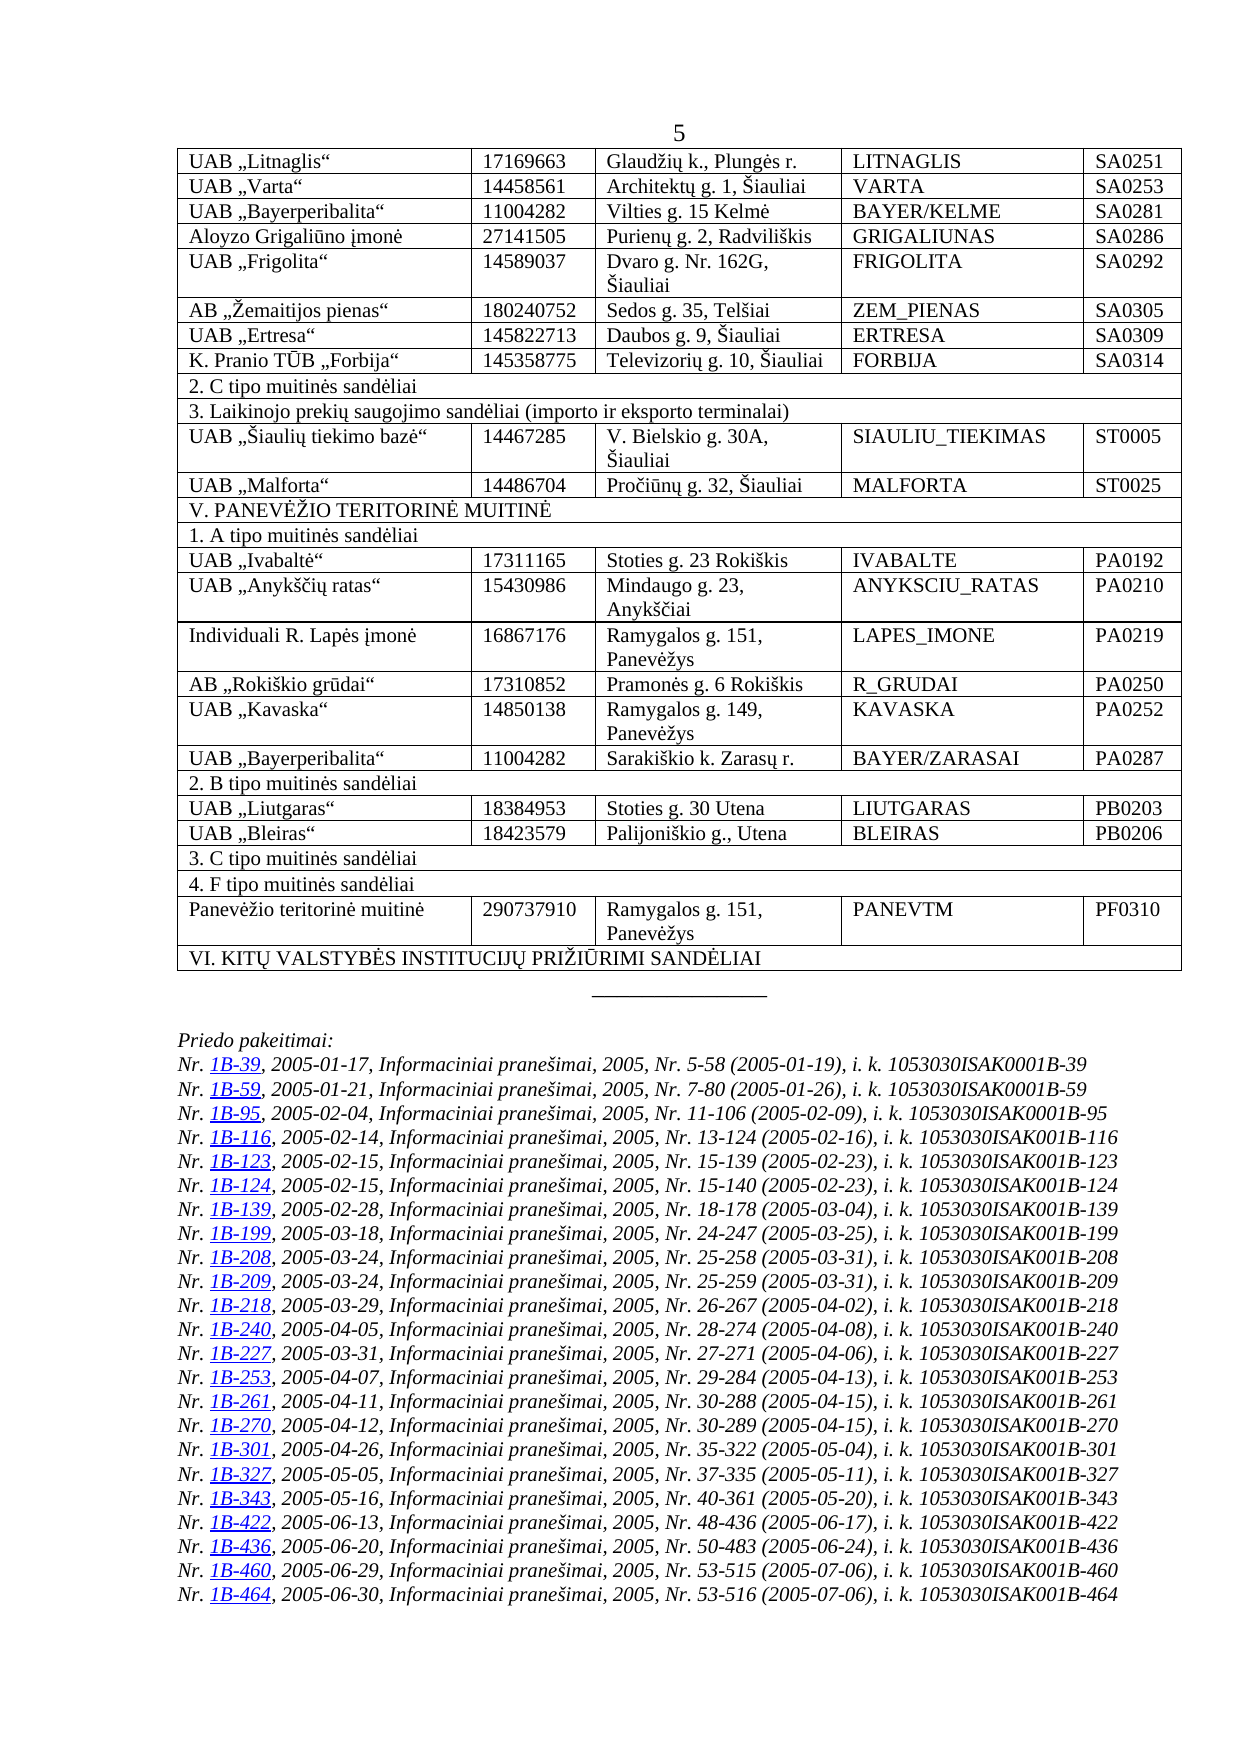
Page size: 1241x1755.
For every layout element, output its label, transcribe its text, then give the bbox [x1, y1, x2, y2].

text Nr. 1B-123, 2005-02-15, Informaciniai pranešimai, 2005, Nr. 15-139 (2005-02-23), i. k. 1053030ISAK001B-123 [177, 1149, 1181, 1173]
table_cell UAB „Anykščių ratas“ [178, 573, 471, 621]
table_cell 14486704 [472, 473, 595, 497]
table_cell Ramygalos g. 151, Panevėžys [596, 897, 841, 945]
table_cell GRIGALIUNAS [842, 224, 1083, 248]
text Nr. 1B-301, 2005-04-26, Informaciniai pranešimai, 2005, Nr. 35-322 (2005-05-04), i. k. 1053030ISAK001B-301 [177, 1437, 1181, 1461]
table_cell Ramygalos g. 151, Panevėžys [596, 623, 841, 671]
text Nr. 1B-253, 2005-04-07, Informaciniai pranešimai, 2005, Nr. 29-284 (2005-04-13), i. k. 1053030ISAK001B-253 [177, 1365, 1181, 1389]
table_cell 2. C tipo muitinės sandėliai [178, 374, 1181, 398]
table_cell UAB „Frigolita“ [178, 249, 471, 297]
table_cell UAB „Bayerperibalita“ [178, 199, 471, 223]
table_cell Televizorių g. 10, Šiauliai [596, 349, 841, 372]
table_cell 14467285 [472, 424, 595, 472]
table_cell Stoties g. 23 Rokiškis [596, 548, 841, 572]
table_cell UAB „Bleiras“ [178, 821, 471, 845]
table_cell PB0203 [1084, 796, 1181, 820]
table_cell 145358775 [472, 349, 595, 372]
table_cell UAB „Šiaulių tiekimo bazė“ [178, 424, 471, 472]
table_cell 14850138 [472, 697, 595, 745]
table_cell FORBIJA [842, 349, 1083, 372]
table_cell LAPES_IMONE [842, 623, 1083, 671]
table_cell PA0192 [1084, 548, 1181, 572]
text Nr. 1B-460, 2005-06-29, Informaciniai pranešimai, 2005, Nr. 53-515 (2005-07-06), i. k. 1053030ISAK001B-460 [177, 1558, 1181, 1582]
table_cell LITNAGLIS [842, 149, 1083, 173]
table_cell KAVASKA [842, 697, 1083, 745]
table_cell Daubos g. 9, Šiauliai [596, 323, 841, 347]
table_cell 18384953 [472, 796, 595, 820]
text Nr. 1B-39, 2005-01-17, Informaciniai pranešimai, 2005, Nr. 5-58 (2005-01-19), i. k. 1053030ISAK0001B-39 [177, 1052, 1181, 1076]
table_cell PB0206 [1084, 821, 1181, 845]
table_cell AB „Žemaitijos pienas“ [178, 298, 471, 322]
text Nr. 1B-59, 2005-01-21, Informaciniai pranešimai, 2005, Nr. 7-80 (2005-01-26), i. k. 1053030ISAK0001B-59 [177, 1076, 1181, 1101]
table_cell PA0252 [1084, 697, 1181, 745]
table_cell 2. B tipo muitinės sandėliai [178, 771, 1181, 795]
text Nr. 1B-139, 2005-02-28, Informaciniai pranešimai, 2005, Nr. 18-178 (2005-03-04), i. k. 1053030ISAK001B-139 [177, 1197, 1181, 1221]
table_cell Sarakiškio k. Zarasų r. [596, 746, 841, 770]
table_cell PA0287 [1084, 746, 1181, 770]
table_cell Dvaro g. Nr. 162G, Šiauliai [596, 249, 841, 297]
text Nr. 1B-209, 2005-03-24, Informaciniai pranešimai, 2005, Nr. 25-259 (2005-03-31), i. k. 1053030ISAK001B-209 [177, 1269, 1181, 1293]
table_cell Pramonės g. 6 Rokiškis [596, 672, 841, 696]
table_cell 11004282 [472, 746, 595, 770]
table_cell 145822713 [472, 323, 595, 347]
text Nr. 1B-261, 2005-04-11, Informaciniai pranešimai, 2005, Nr. 30-288 (2005-04-15), i. k. 1053030ISAK001B-261 [177, 1389, 1181, 1413]
table_cell V. Bielskio g. 30A, Šiauliai [596, 424, 841, 472]
table_cell 17311165 [472, 548, 595, 572]
table_cell BAYER/ZARASAI [842, 746, 1083, 770]
table_cell UAB „Ivabaltė“ [178, 548, 471, 572]
table_cell 180240752 [472, 298, 595, 322]
table_cell SA0309 [1084, 323, 1181, 347]
table_cell 1. A tipo muitinės sandėliai [178, 523, 1181, 547]
text Nr. 1B-218, 2005-03-29, Informaciniai pranešimai, 2005, Nr. 26-267 (2005-04-02), i. k. 1053030ISAK001B-218 [177, 1293, 1181, 1317]
table_cell Vilties g. 15 Kelmė [596, 199, 841, 223]
table_cell PA0210 [1084, 573, 1181, 621]
table_cell 3. Laikinojo prekių saugojimo sandėliai (importo ir eksporto terminalai) [178, 399, 1181, 423]
table_cell 18423579 [472, 821, 595, 845]
table_cell UAB „Kavaska“ [178, 697, 471, 745]
text Nr. 1B-227, 2005-03-31, Informaciniai pranešimai, 2005, Nr. 27-271 (2005-04-06), i. k. 1053030ISAK001B-227 [177, 1341, 1181, 1365]
text Nr. 1B-116, 2005-02-14, Informaciniai pranešimai, 2005, Nr. 13-124 (2005-02-16), i. k. 1053030ISAK001B-116 [177, 1124, 1181, 1149]
table_cell AB „Rokiškio grūdai“ [178, 672, 471, 696]
table_cell 3. C tipo muitinės sandėliai [178, 846, 1181, 870]
table_cell Sedos g. 35, Telšiai [596, 298, 841, 322]
text Nr. 1B-240, 2005-04-05, Informaciniai pranešimai, 2005, Nr. 28-274 (2005-04-08), i. k. 1053030ISAK001B-240 [177, 1317, 1181, 1341]
table_cell UAB „Malforta“ [178, 473, 471, 497]
table_cell 16867176 [472, 623, 595, 671]
table_cell SA0305 [1084, 298, 1181, 322]
text Nr. 1B-199, 2005-03-18, Informaciniai pranešimai, 2005, Nr. 24-247 (2005-03-25), i. k. 1053030ISAK001B-199 [177, 1221, 1181, 1245]
table_cell UAB „Bayerperibalita“ [178, 746, 471, 770]
table_cell 14589037 [472, 249, 595, 297]
table_cell SA0314 [1084, 349, 1181, 372]
table_cell UAB „Liutgaras“ [178, 796, 471, 820]
text Nr. 1B-343, 2005-05-16, Informaciniai pranešimai, 2005, Nr. 40-361 (2005-05-20), i. k. 1053030ISAK001B-343 [177, 1486, 1181, 1509]
table_cell IVABALTE [842, 548, 1083, 572]
text Nr. 1B-95, 2005-02-04, Informaciniai pranešimai, 2005, Nr. 11-106 (2005-02-09), i. k. 1053030ISAK0001B-95 [177, 1101, 1181, 1124]
table_cell ST0025 [1084, 473, 1181, 497]
table_cell BLEIRAS [842, 821, 1083, 845]
table_cell PA0250 [1084, 672, 1181, 696]
table_cell Panevėžio teritorinė muitinė [178, 897, 471, 945]
table_cell MALFORTA [842, 473, 1083, 497]
table_cell ANYKSCIU_RATAS [842, 573, 1083, 621]
table_cell Palijoniškio g., Utena [596, 821, 841, 845]
table_cell ERTRESA [842, 323, 1083, 347]
table_cell VARTA [842, 174, 1083, 198]
table_cell PA0219 [1084, 623, 1181, 671]
text Nr. 1B-464, 2005-06-30, Informaciniai pranešimai, 2005, Nr. 53-516 (2005-07-06), i. k. 1053030ISAK001B-464 [177, 1582, 1181, 1606]
table_cell V. PANEVĖŽIO TERITORINĖ MUITINĖ [178, 498, 1181, 522]
text ______________ [177, 971, 1181, 999]
table_cell Ramygalos g. 149, Panevėžys [596, 697, 841, 745]
table_cell UAB „Litnaglis“ [178, 149, 471, 173]
table_cell SA0281 [1084, 199, 1181, 223]
table_cell PF0310 [1084, 897, 1181, 945]
text Nr. 1B-422, 2005-06-13, Informaciniai pranešimai, 2005, Nr. 48-436 (2005-06-17), i. k. 1053030ISAK001B-422 [177, 1509, 1181, 1534]
table_cell 17169663 [472, 149, 595, 173]
table_cell K. Pranio TŪB „Forbija“ [178, 349, 471, 372]
table_cell UAB „Varta“ [178, 174, 471, 198]
table_cell ST0005 [1084, 424, 1181, 472]
text Nr. 1B-270, 2005-04-12, Informaciniai pranešimai, 2005, Nr. 30-289 (2005-04-15), i. k. 1053030ISAK001B-270 [177, 1413, 1181, 1437]
table_cell SA0286 [1084, 224, 1181, 248]
text Nr. 1B-327, 2005-05-05, Informaciniai pranešimai, 2005, Nr. 37-335 (2005-05-11), i. k. 1053030ISAK001B-327 [177, 1461, 1181, 1486]
text Nr. 1B-124, 2005-02-15, Informaciniai pranešimai, 2005, Nr. 15-140 (2005-02-23), i. k. 1053030ISAK001B-124 [177, 1173, 1181, 1197]
table_cell Glaudžių k., Plungės r. [596, 149, 841, 173]
text Priedo pakeitimai: [177, 1028, 1181, 1052]
text Nr. 1B-208, 2005-03-24, Informaciniai pranešimai, 2005, Nr. 25-258 (2005-03-31), i. k. 1053030ISAK001B-208 [177, 1245, 1181, 1269]
table_cell 290737910 [472, 897, 595, 945]
table_cell SA0251 [1084, 149, 1181, 173]
table_cell SA0253 [1084, 174, 1181, 198]
table_cell Architektų g. 1, Šiauliai [596, 174, 841, 198]
table_cell SA0292 [1084, 249, 1181, 297]
table_cell ZEM_PIENAS [842, 298, 1083, 322]
table_cell Individuali R. Lapės įmonė [178, 623, 471, 671]
table_cell Mindaugo g. 23, Anykščiai [596, 573, 841, 621]
table_cell PANEVTM [842, 897, 1083, 945]
table_cell 14458561 [472, 174, 595, 198]
text Nr. 1B-436, 2005-06-20, Informaciniai pranešimai, 2005, Nr. 50-483 (2005-06-24), i. k. 1053030ISAK001B-436 [177, 1534, 1181, 1558]
table_cell 27141505 [472, 224, 595, 248]
table_cell Stoties g. 30 Utena [596, 796, 841, 820]
table_cell BAYER/KELME [842, 199, 1083, 223]
table_cell LIUTGARAS [842, 796, 1083, 820]
table_cell Aloyzo Grigaliūno įmonė [178, 224, 471, 248]
table_cell UAB „Ertresa“ [178, 323, 471, 347]
table_cell 4. F tipo muitinės sandėliai [178, 871, 1181, 896]
table_cell R_GRUDAI [842, 672, 1083, 696]
table_cell FRIGOLITA [842, 249, 1083, 297]
table_cell 17310852 [472, 672, 595, 696]
table_cell Pročiūnų g. 32, Šiauliai [596, 473, 841, 497]
table_cell 11004282 [472, 199, 595, 223]
table_cell SIAULIU_TIEKIMAS [842, 424, 1083, 472]
table_cell VI. KITŲ VALSTYBĖS INSTITUCIJŲ PRIŽIŪRIMI SANDĖLIAI [178, 946, 1181, 970]
table_cell Purienų g. 2, Radviliškis [596, 224, 841, 248]
table_cell 15430986 [472, 573, 595, 621]
